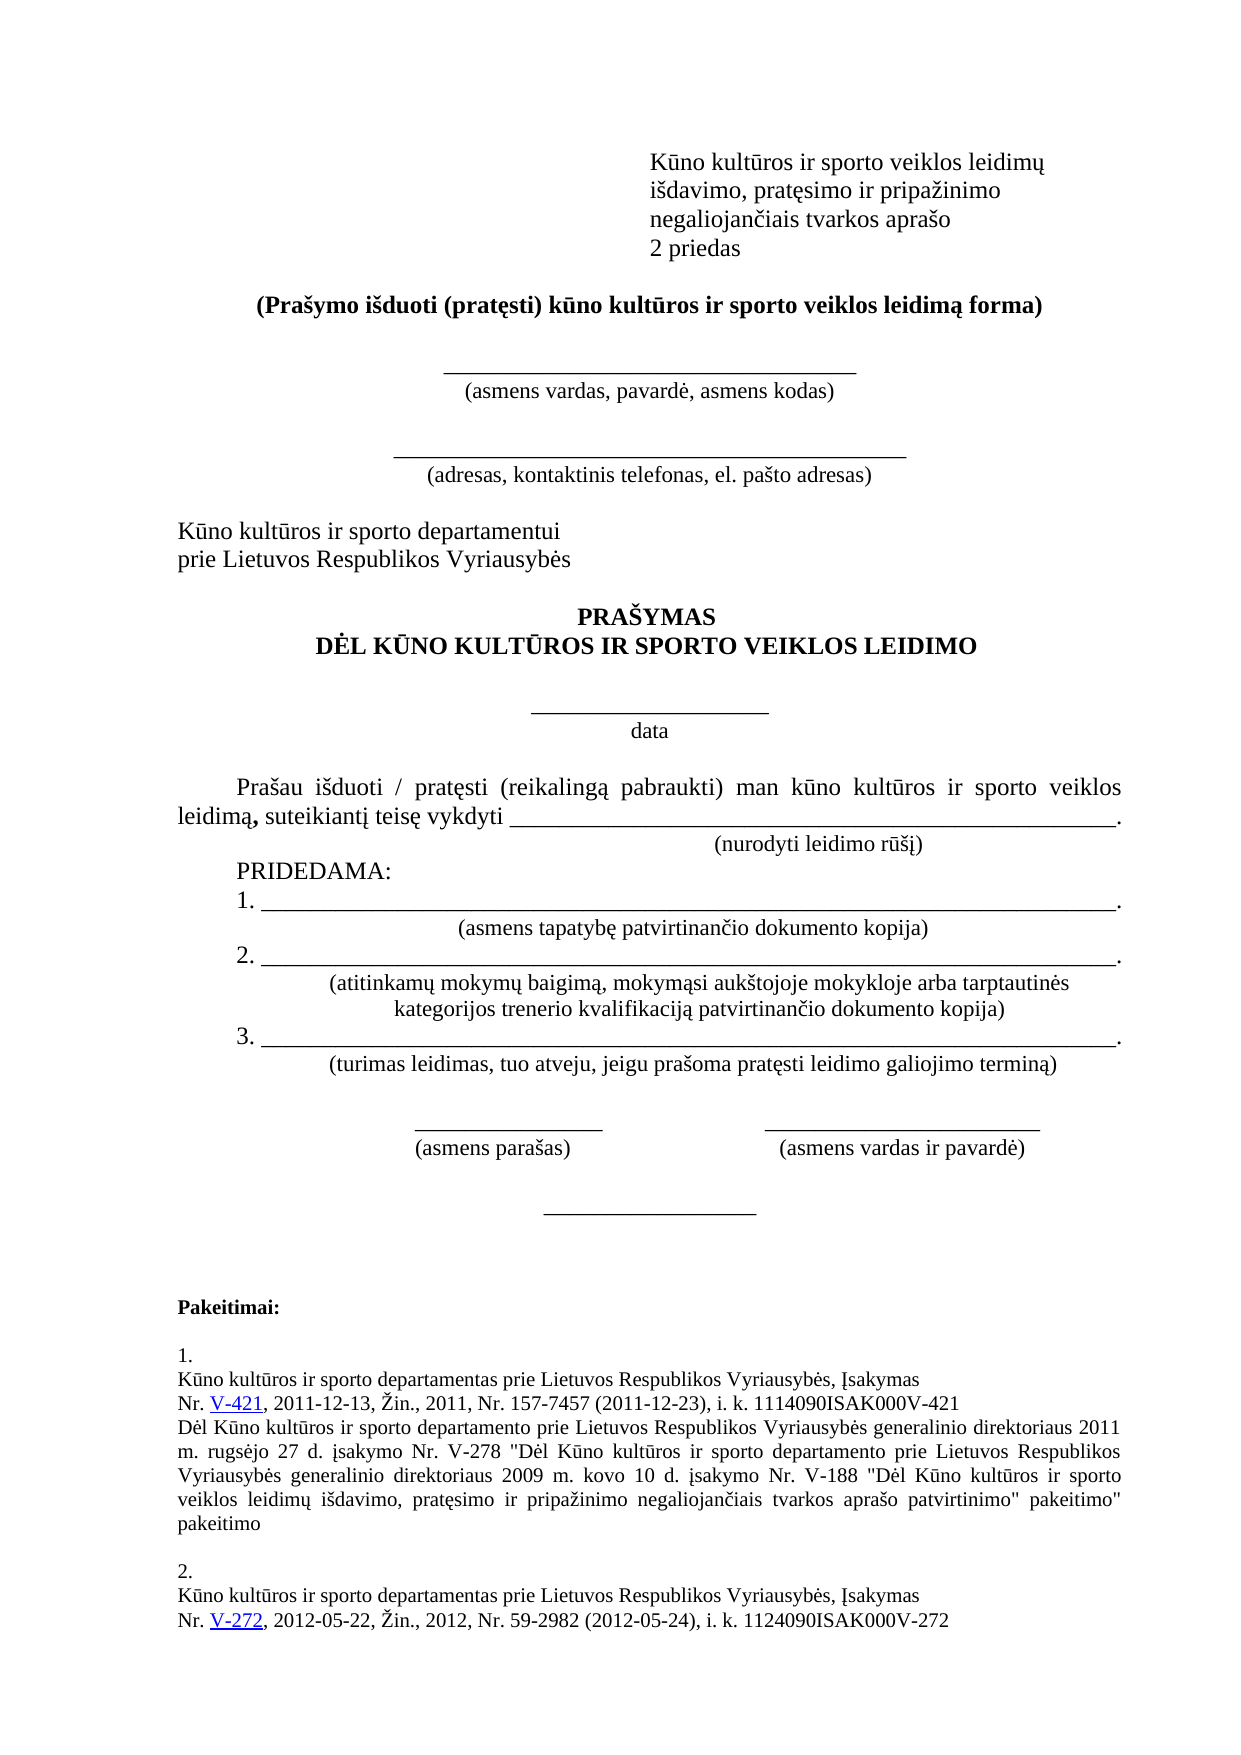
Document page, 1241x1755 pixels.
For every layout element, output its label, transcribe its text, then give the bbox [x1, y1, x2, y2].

text _________________________________________ [177, 432, 1122, 461]
text (asmens parašas) (asmens vardas ir pavardė) [415, 1134, 1122, 1160]
text (asmens tapatybę patvirtinančio dokumento kopija) [265, 913, 1122, 940]
text 1. [177, 1343, 1122, 1367]
text 2. . [236, 940, 1122, 969]
text (adresas, kontaktinis telefonas, el. pašto adresas) [177, 461, 1122, 487]
text (turimas leidimas, tuo atveju, jeigu prašoma pratęsti leidimo galiojimo terminą) [265, 1050, 1122, 1076]
text Nr. V-421, 2011-12-13, Žin., 2011, Nr. 157-7457 (2011-12-23), i. k. 1114090ISAK000V-421 [177, 1391, 1122, 1415]
text išdavimo, pratęsimo ir pripažinimo [649, 176, 1122, 204]
text (asmens vardas, pavardė, asmens kodas) [177, 377, 1122, 403]
text Pakeitimai: [177, 1295, 1122, 1319]
text PRIDEDAMA: [177, 856, 1122, 885]
text (atitinkamų mokymų baigimą, mokymąsi aukštojoje mokykloje arba tarptautinės kategorijos trenerio kvalifikaciją patvirtinančio dokumento kopija) [277, 969, 1122, 1021]
text 1. . [236, 885, 1122, 913]
text data [177, 717, 1122, 743]
text (Prašymo išduoti (pratęsti) kūno kultūros ir sporto veiklos leidimą forma) [177, 291, 1122, 319]
text 2 priedas [649, 233, 1122, 262]
text Kūno kultūros ir sporto departamentui [177, 516, 1122, 544]
text negaliojančiais tvarkos aprašo [649, 204, 1122, 233]
text Prašau išduoti / pratęsti (reikalingą pabraukti) man kūno kultūros ir sporto veiklos leidimą, suteikiantį teisę vykdyti . [177, 772, 1122, 830]
text prie Lietuvos Respublikos Vyriausybės [177, 544, 1122, 573]
text Kūno kultūros ir sporto departamentas prie Lietuvos Respublikos Vyriausybės, Įsakymas [177, 1583, 1122, 1607]
text ___________________ [177, 688, 1122, 717]
text (nurodyti leidimo rūšį) [515, 830, 1122, 856]
text _________________________________ [177, 348, 1122, 377]
text _______________ ______________________ [415, 1105, 1122, 1134]
text PRAŠYMAS DĖL KŪNO KULTŪROS IR SPORTO VEIKLOS LEIDIMO [177, 602, 1122, 659]
text Kūno kultūros ir sporto departamentas prie Lietuvos Respublikos Vyriausybės, Įsakymas [177, 1367, 1122, 1391]
text 3. . [236, 1021, 1122, 1050]
text _________________ [177, 1189, 1122, 1218]
text Dėl Kūno kultūros ir sporto departamento prie Lietuvos Respublikos Vyriausybės generalinio direktoriaus 2011 m. rugsėjo 27 d. įsakymo Nr. V-278 "Dėl Kūno kultūros ir sporto departamento prie Lietuvos Respublikos Vyriausybės generalinio direktoriaus 2009 m. kovo 10 d. įsakymo Nr. V-188 "Dėl Kūno kultūros ir sporto veiklos leidimų išdavimo, pratęsimo ir pripažinimo negaliojančiais tvarkos aprašo patvirtinimo" pakeitimo" pakeitimo [177, 1415, 1122, 1535]
text 2. [177, 1559, 1122, 1583]
text Nr. V-272, 2012-05-22, Žin., 2012, Nr. 59-2982 (2012-05-24), i. k. 1124090ISAK000V-272 [177, 1607, 1122, 1632]
text Kūno kultūros ir sporto veiklos leidimų [649, 147, 1122, 176]
